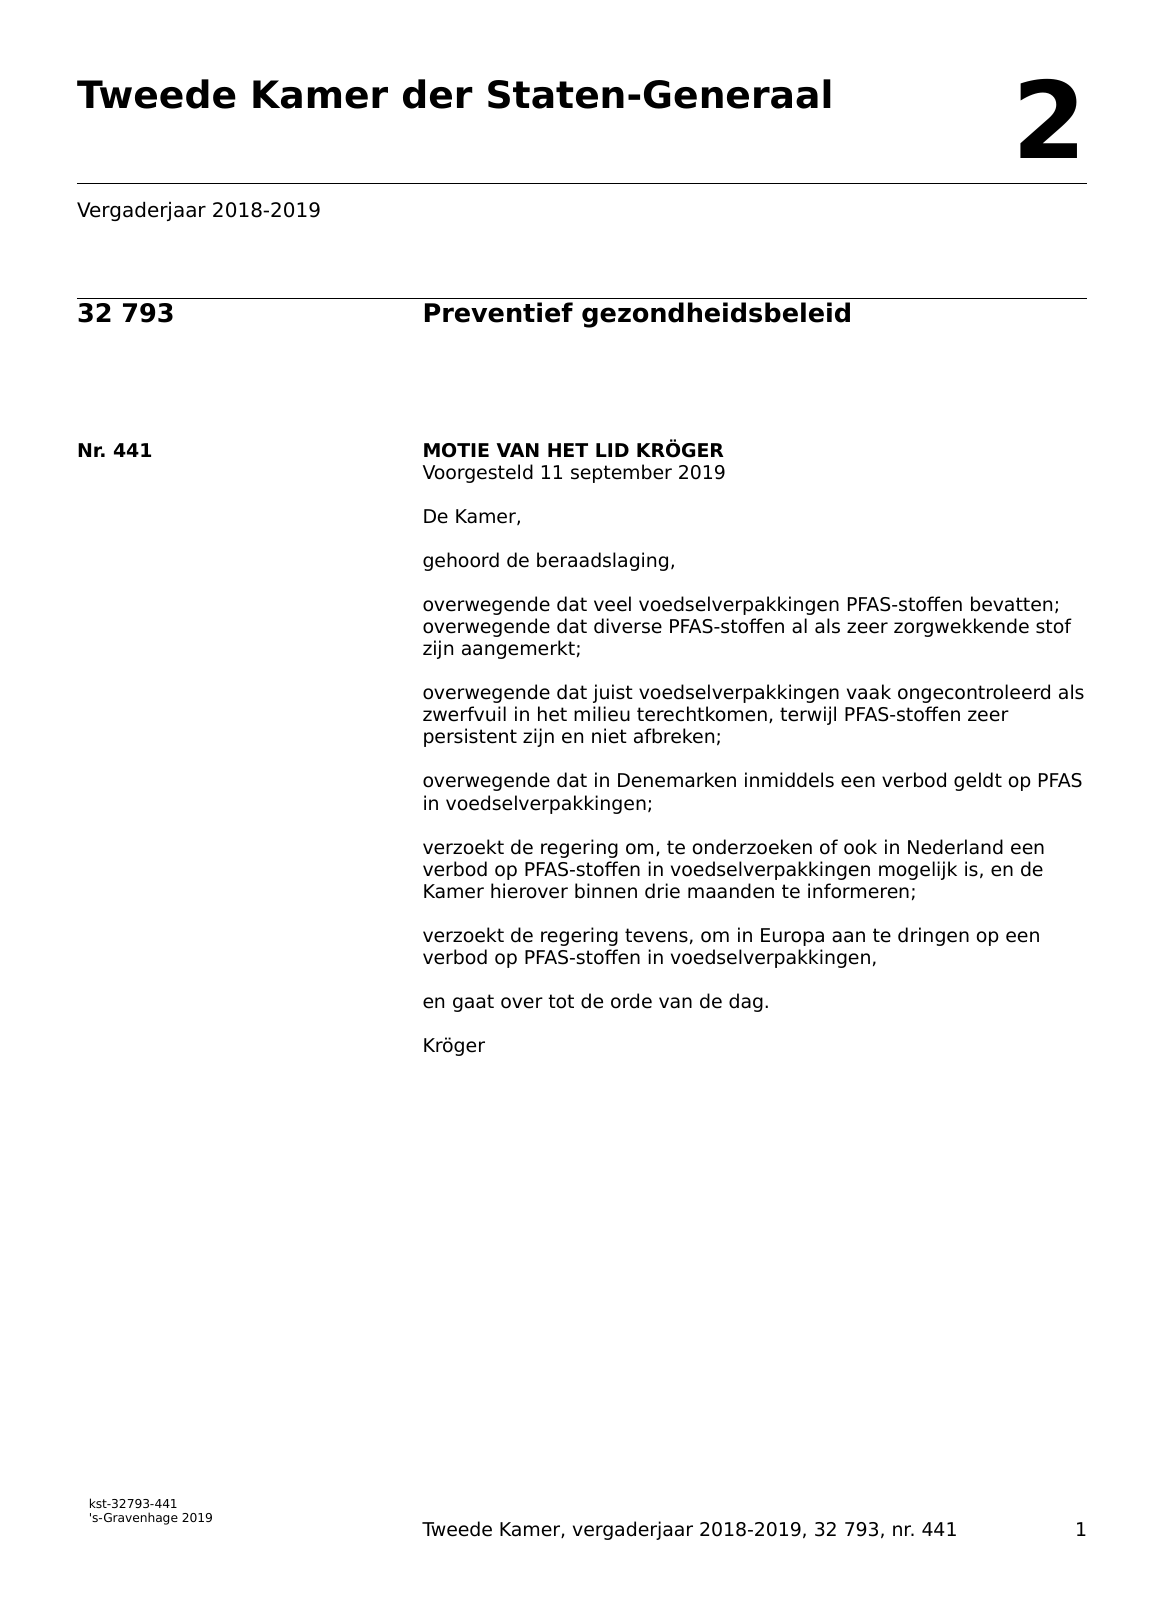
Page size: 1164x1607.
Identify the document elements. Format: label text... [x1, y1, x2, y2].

table_cell Vergaderjaar 2018-2019 [77, 184, 1087, 298]
text overwegende dat veel voedselverpakkingen PFAS-stoffen bevatten; [422, 594, 1087, 616]
text overwegende dat juist voedselverpakkingen vaak ongecontroleerd als zwerfvuil in het milieu terechtkomen, terwijl PFAS-stoffen zeer persistent zijn en niet afbreken; [422, 682, 1087, 748]
text en gaat over tot de orde van de dag. [422, 991, 1087, 1013]
text verzoekt de regering tevens, om in Europa aan te dringen op een verbod op PFAS-stoffen in voedselverpakkingen, [422, 925, 1087, 969]
text De Kamer, [422, 506, 1087, 528]
text Kröger [422, 1035, 1087, 1057]
text overwegende dat diverse PFAS-stoffen al als zeer zorgwekkende stof zijn aangemerkt; [422, 616, 1087, 660]
text gehoord de beraadslaging, [422, 550, 1087, 572]
text Voorgesteld 11 september 2019 [422, 462, 1087, 484]
text verzoekt de regering om, te onderzoeken of ook in Nederland een verbod op PFAS-stoffen in voedselverpakkingen mogelijk is, en de Kamer hierover binnen drie maanden te informeren; [422, 837, 1087, 902]
subtitle Nr. 441 MOTIE VAN HET LID KRÖGER [77, 440, 1087, 462]
table_header Tweede Kamer der Staten-Generaal [77, 59, 886, 183]
subtitle 32 793 Preventief gezondheidsbeleid [77, 299, 1087, 329]
text kst-32793-441 [88, 1497, 323, 1511]
table_header 2 [886, 59, 1087, 183]
text overwegende dat in Denemarken inmiddels een verbod geldt op PFAS in voedselverpakkingen; [422, 770, 1087, 814]
text 's-Gravenhage 2019 [88, 1511, 323, 1525]
